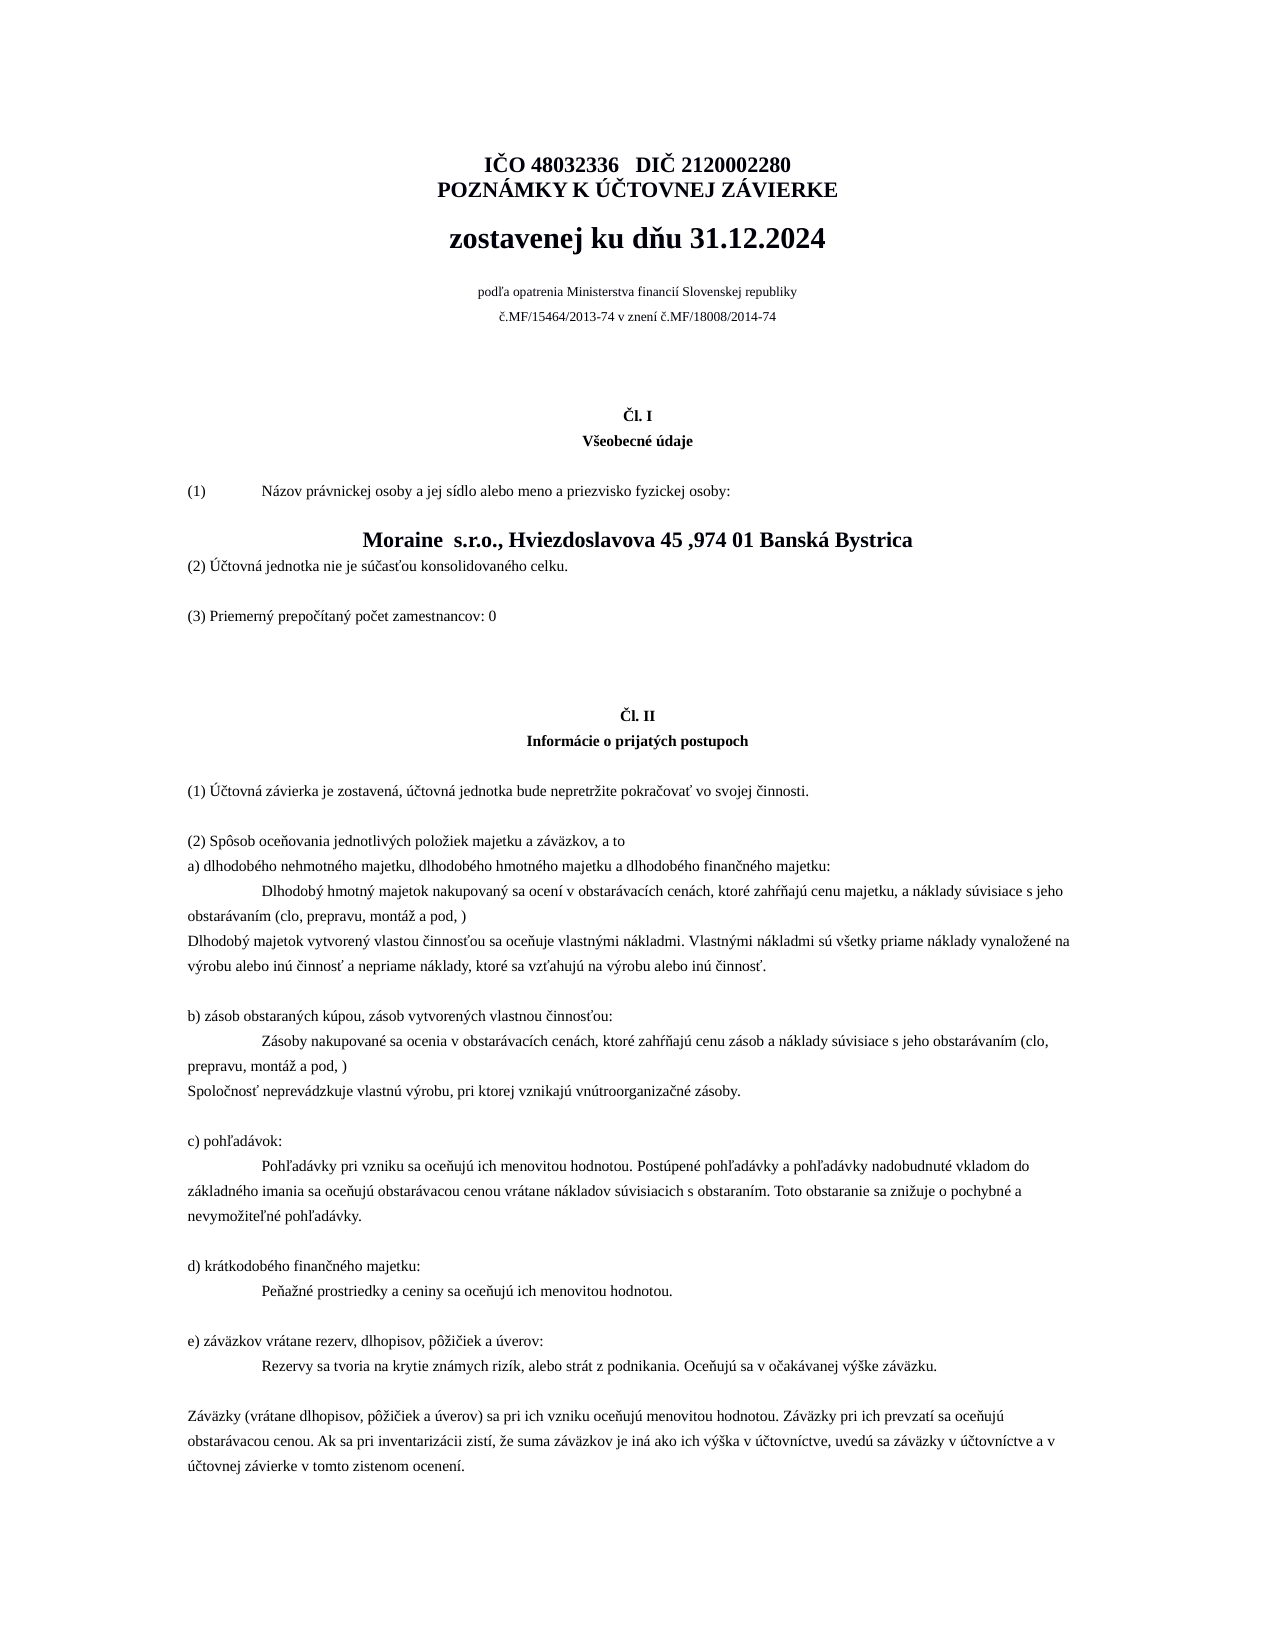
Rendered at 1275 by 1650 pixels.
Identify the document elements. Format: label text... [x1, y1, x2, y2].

text Čl. II [187, 700, 1087, 725]
text Zásoby nakupované sa ocenia v obstarávacích cenách, ktoré zahŕňajú cenu zásob a náklady súvisiace s jeho obstarávaním (clo, prepravu, montáž a pod, ) [187, 1025, 1087, 1075]
text Informácie o prijatých postupoch [187, 725, 1087, 750]
text Pohľadávky pri vzniku sa oceňujú ich menovitou hodnotou. Postúpené pohľadávky a pohľadávky nadobudnuté vkladom do základného imania sa oceňujú obstarávacou cenou vrátane nákladov súvisiacich s obstaraním. Toto obstaranie sa znižuje o pochybné a nevymožiteľné pohľadávky. [187, 1150, 1087, 1225]
text Rezervy sa tvoria na krytie známych rizík, alebo strát z podnikania. Oceňujú sa v očakávanej výške záväzku. [187, 1350, 1087, 1375]
text (1) Účtovná závierka je zostavená, účtovná jednotka bude nepretržite pokračovať vo svojej činnosti. [187, 775, 1087, 800]
text e) záväzkov vrátane rezerv, dlhopisov, pôžičiek a úverov: [187, 1325, 1087, 1350]
text (3) Priemerný prepočítaný počet zamestnancov: 0 [187, 600, 1087, 625]
text Peňažné prostriedky a ceniny sa oceňujú ich menovitou hodnotou. [187, 1275, 1087, 1300]
text (2) Spôsob oceňovania jednotlivých položiek majetku a záväzkov, a to [187, 825, 1087, 850]
text d) krátkodobého finančného majetku: [187, 1250, 1087, 1275]
text Čl. I [187, 400, 1087, 425]
text č.MF/15464/2013-74 v znení č.MF/18008/2014-74 [187, 300, 1087, 325]
text Záväzky (vrátane dlhopisov, pôžičiek a úverov) sa pri ich vzniku oceňujú menovitou hodnotou. Záväzky pri ich prevzatí sa oceňujú obstarávacou cenou. Ak sa pri inventarizácii zistí, že suma záväzkov je iná ako ich výška v účtovníctve, uvedú sa záväzky v účtovníctve a v účtovnej závierke v tomto zistenom ocenení. [187, 1400, 1087, 1475]
text Spoločnosť neprevádzkuje vlastnú výrobu, pri ktorej vznikajú vnútroorganizačné zásoby. [187, 1075, 1087, 1100]
text IČO 48032336 DIČ 2120002280 [187, 150, 1087, 175]
text Dlhodobý majetok vytvorený vlastou činnosťou sa oceňuje vlastnými nákladmi. Vlastnými nákladmi sú všetky priame náklady vynaložené na výrobu alebo inú činnosť a nepriame náklady, ktoré sa vzťahujú na výrobu alebo inú činnosť. [187, 925, 1087, 975]
text POZNÁMKY K ÚČTOVNEJ ZÁVIERKE [187, 175, 1087, 200]
text podľa opatrenia Ministerstva financií Slovenskej republiky [187, 275, 1087, 300]
text (2) Účtovná jednotka nie je súčasťou konsolidovaného celku. [187, 550, 1087, 575]
text a) dlhodobého nehmotného majetku, dlhodobého hmotného majetku a dlhodobého finančného majetku: [187, 850, 1087, 875]
text b) zásob obstaraných kúpou, zásob vytvorených vlastnou činnosťou: [187, 1000, 1087, 1025]
text c) pohľadávok: [187, 1125, 1087, 1150]
text zostavenej ku dňu 31.12.2024 [187, 225, 1087, 250]
text Dlhodobý hmotný majetok nakupovaný sa ocení v obstarávacích cenách, ktoré zahŕňajú cenu majetku, a náklady súvisiace s jeho obstarávaním (clo, prepravu, montáž a pod, ) [187, 875, 1087, 925]
text Moraine s.r.o., Hviezdoslavova 45 ,974 01 Banská Bystrica [187, 525, 1087, 550]
text Všeobecné údaje [187, 425, 1087, 450]
list Názov právnickej osoby a jej sídlo alebo meno a priezvisko fyzickej osoby: [187, 475, 1087, 500]
